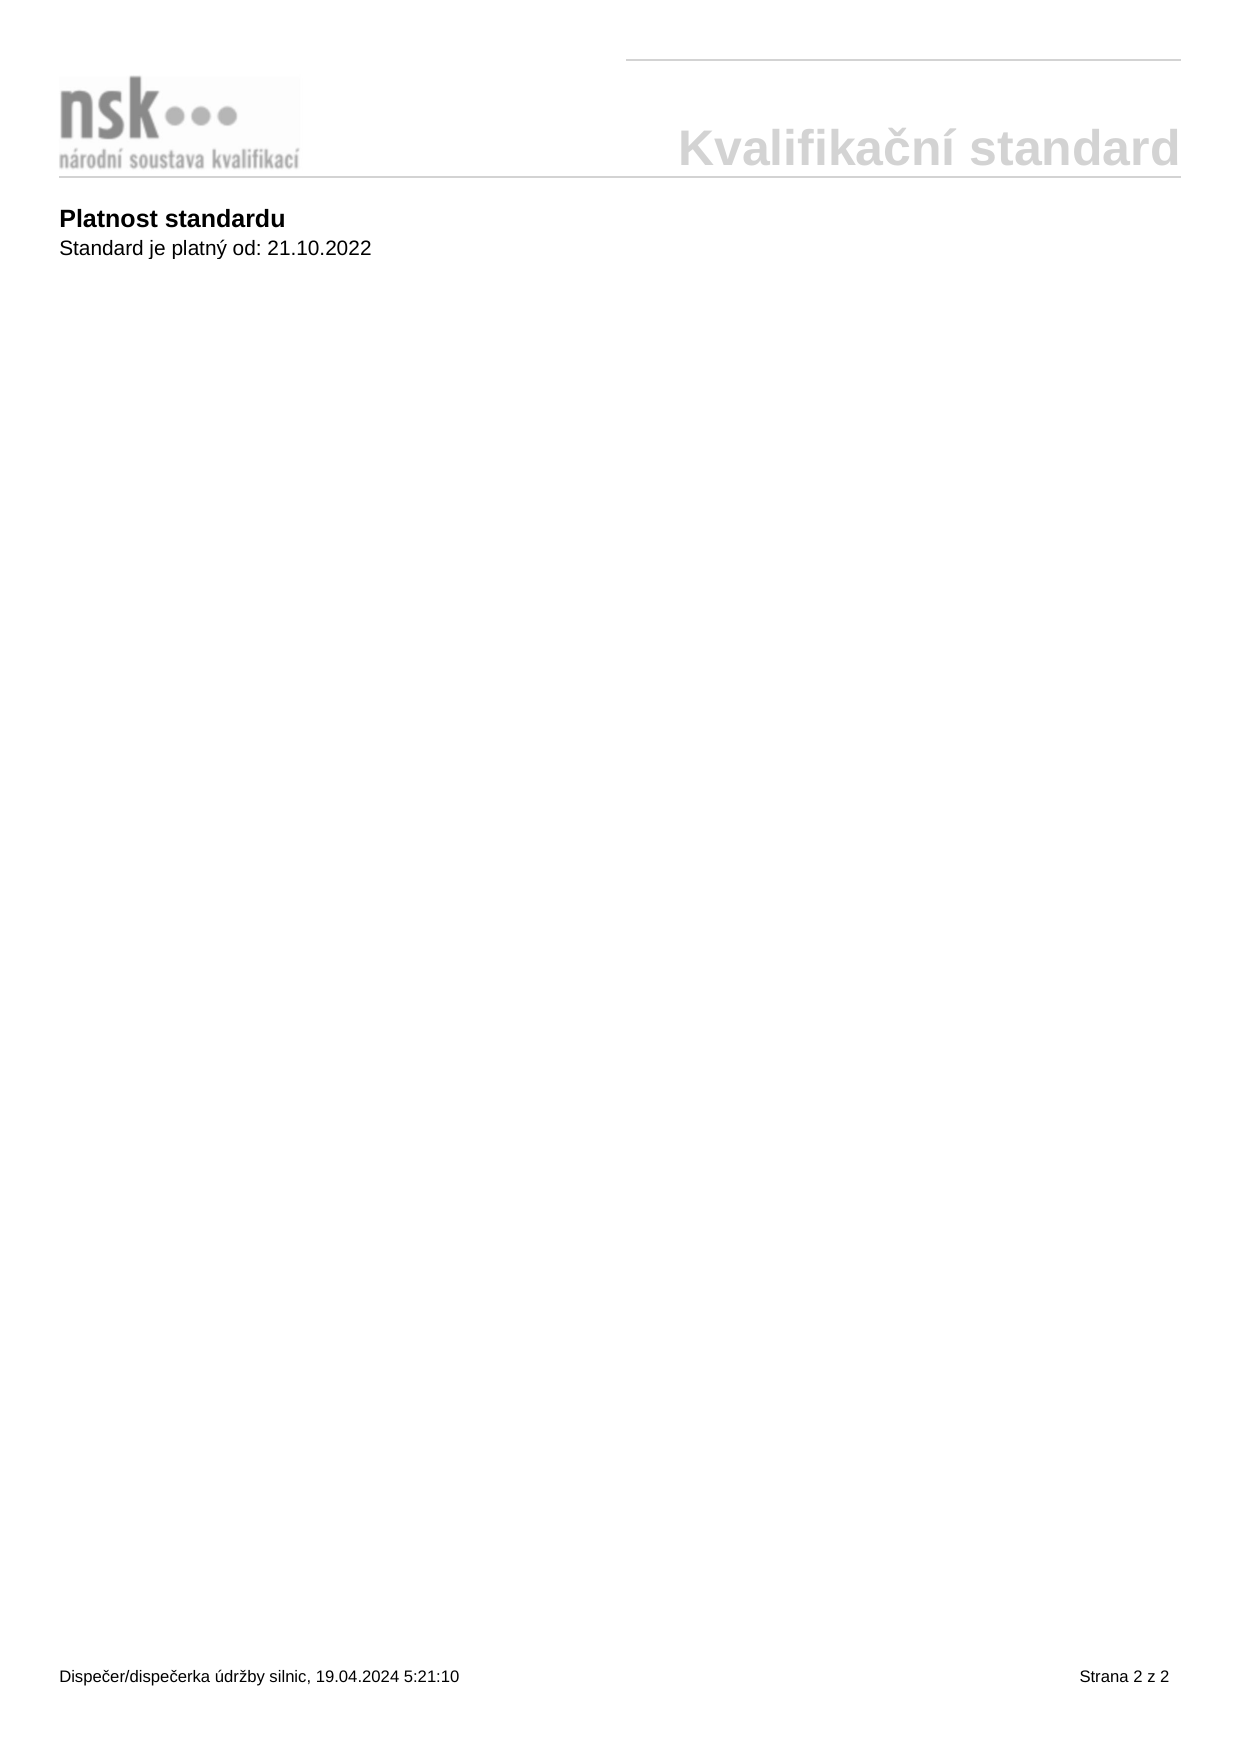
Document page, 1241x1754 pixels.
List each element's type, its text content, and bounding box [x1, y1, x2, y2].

table_cell [484, 859, 620, 1159]
table_cell [1093, 1409, 1169, 1658]
table_cell Standard je platný od: 21.10.2022 [59, 236, 1181, 259]
table_cell [1169, 194, 1181, 200]
table_cell [59, 178, 1181, 194]
table_cell [621, 59, 626, 170]
table_cell [862, 559, 1093, 859]
table_cell Kvalifikační standard [626, 61, 1181, 176]
table_cell [1093, 859, 1169, 1159]
picture [58, 59, 621, 171]
table_cell [1169, 259, 1181, 559]
table_cell [1093, 559, 1169, 859]
table_cell [626, 194, 862, 200]
table_cell [862, 194, 1093, 200]
table_cell [862, 259, 1093, 559]
table_cell [484, 259, 620, 559]
table_cell [1169, 559, 1181, 859]
table_cell [1169, 1159, 1181, 1409]
table_cell [59, 171, 483, 176]
table_cell [626, 1159, 862, 1409]
table_cell [484, 194, 620, 200]
table_cell [626, 1409, 862, 1658]
table_cell [59, 259, 483, 559]
table_cell [59, 1409, 483, 1658]
table_cell [862, 859, 1093, 1159]
table_cell [620, 259, 626, 559]
table_cell [1169, 1409, 1181, 1658]
table_cell [59, 559, 483, 859]
table_cell Dispečer/dispečerka údržby silnic, 19.04.2024 5:21:10 [59, 1658, 862, 1694]
table_cell [620, 1159, 626, 1409]
table_cell [626, 259, 862, 559]
table_cell [620, 559, 626, 859]
table_cell [1093, 194, 1169, 200]
table_cell [1093, 1159, 1169, 1409]
table_cell [484, 1159, 620, 1409]
table_cell Strana 2 z 2 [862, 1658, 1169, 1694]
table_cell [626, 559, 862, 859]
table_cell [59, 194, 483, 200]
table_cell [484, 559, 620, 859]
table_cell [1093, 259, 1169, 559]
table_cell [620, 859, 626, 1159]
table_cell [59, 859, 483, 1159]
table_cell [862, 1409, 1093, 1658]
table_cell [1169, 1658, 1181, 1694]
table_cell [862, 1159, 1093, 1409]
table_cell Platnost standardu [59, 200, 1181, 236]
table_cell [484, 171, 620, 176]
table_cell [626, 859, 862, 1159]
table_cell [1169, 859, 1181, 1159]
table_cell [620, 1409, 626, 1658]
table_cell [484, 1409, 620, 1658]
table_cell [59, 1159, 483, 1409]
